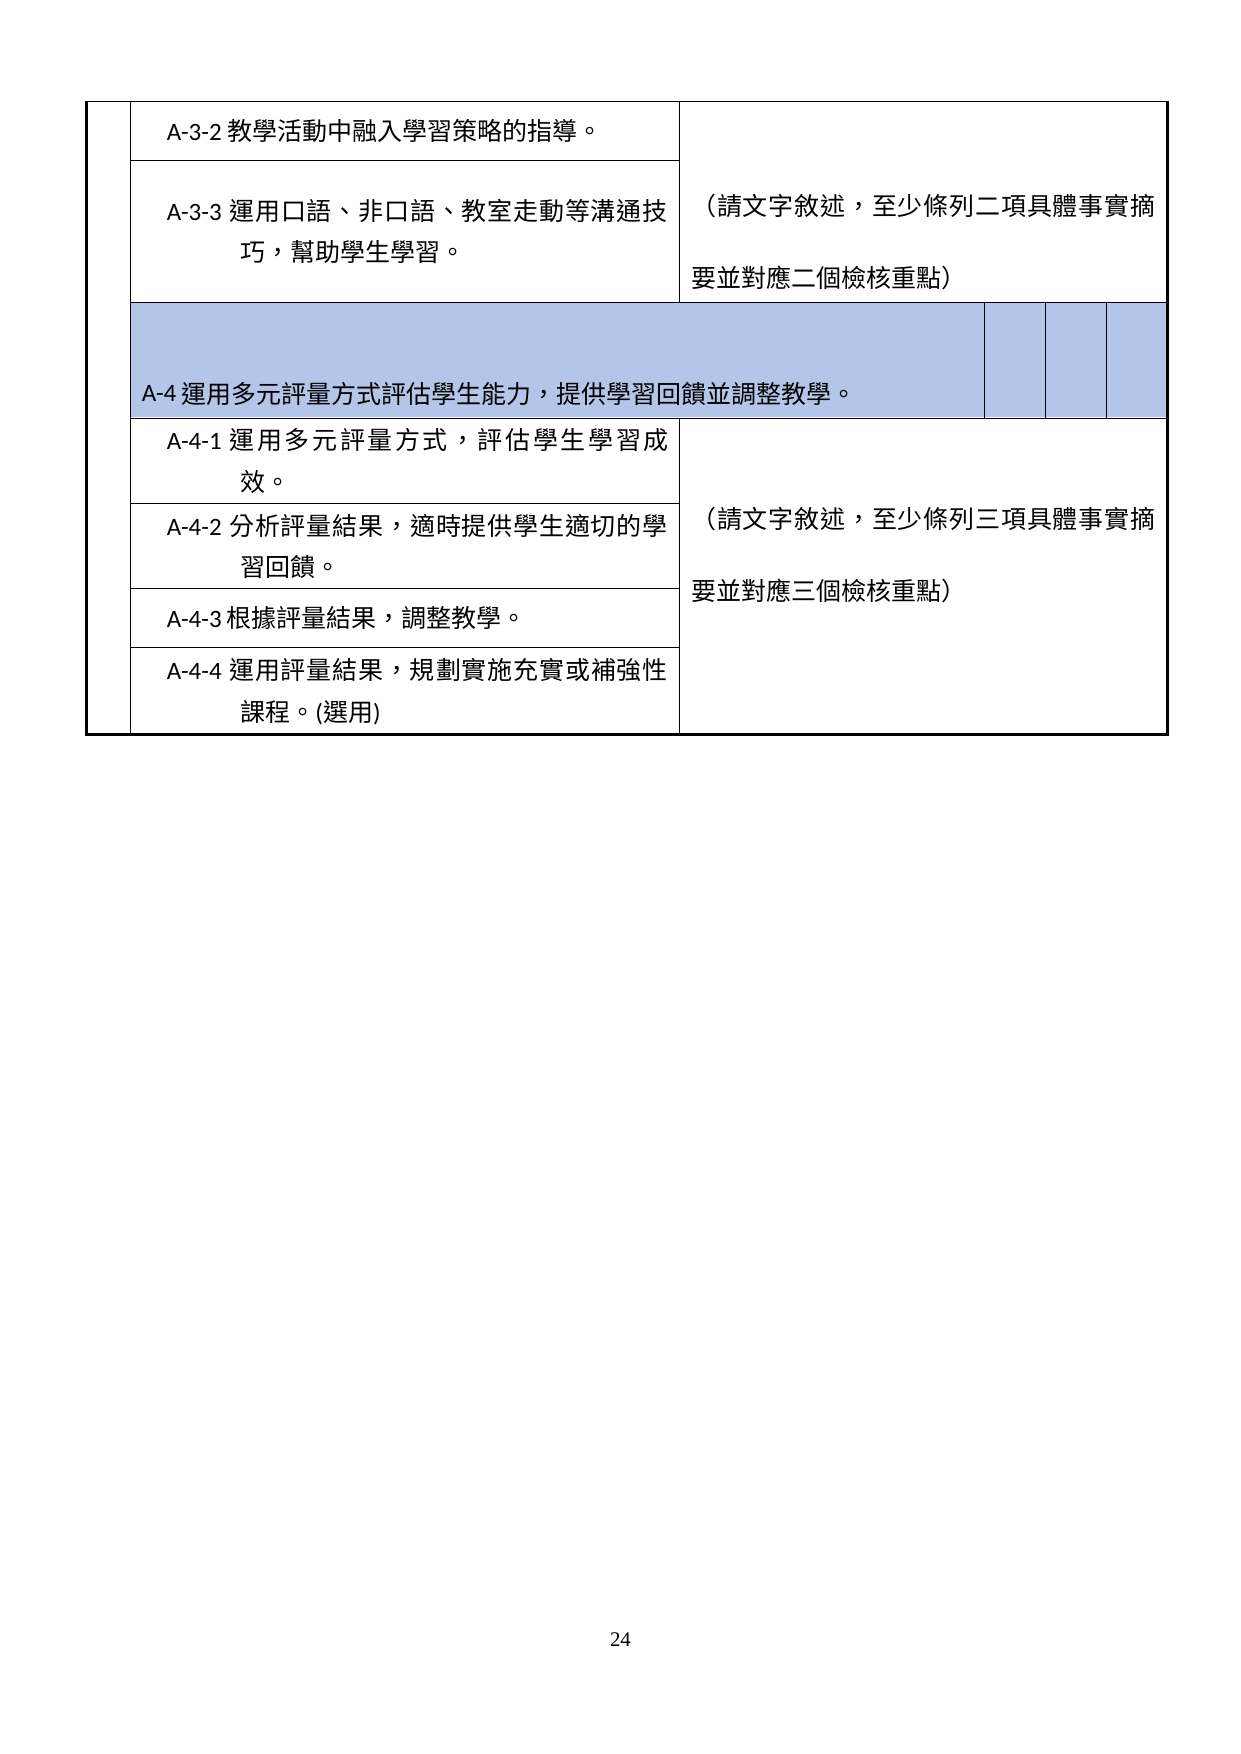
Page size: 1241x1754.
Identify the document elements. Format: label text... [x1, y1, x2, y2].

table_cell [1107, 303, 1166, 417]
table_cell A-4-2 分析評量結果，適時提供學生適切的學習回饋。 [131, 504, 679, 588]
table_cell （請文字敘述，至少條列三項具體事實摘要並對應三個檢核重點） [680, 419, 1166, 732]
table_cell A-4運用多元評量方式評估學生能力，提供學習回饋並調整教學。 [131, 303, 984, 417]
table_cell [88, 102, 130, 732]
table_cell A-4-1運用多元評量方式，評估學生學習成效。 [131, 419, 679, 503]
table_cell A-3-2 教學活動中融入學習策略的指導。 [131, 102, 679, 160]
table_cell （請文字敘述，至少條列二項具體事實摘要並對應二個檢核重點） [680, 102, 1166, 302]
table_cell [1046, 303, 1106, 417]
table_cell [985, 303, 1045, 417]
table_cell A-3-3 運用口語、非口語、教室走動等溝通技巧，幫助學生學習。 [131, 161, 679, 302]
table_cell A-4-3根據評量結果，調整教學。 [131, 589, 679, 647]
table_cell A-4-4 運用評量結果，規劃實施充實或補強性課程。(選用) [131, 648, 679, 732]
